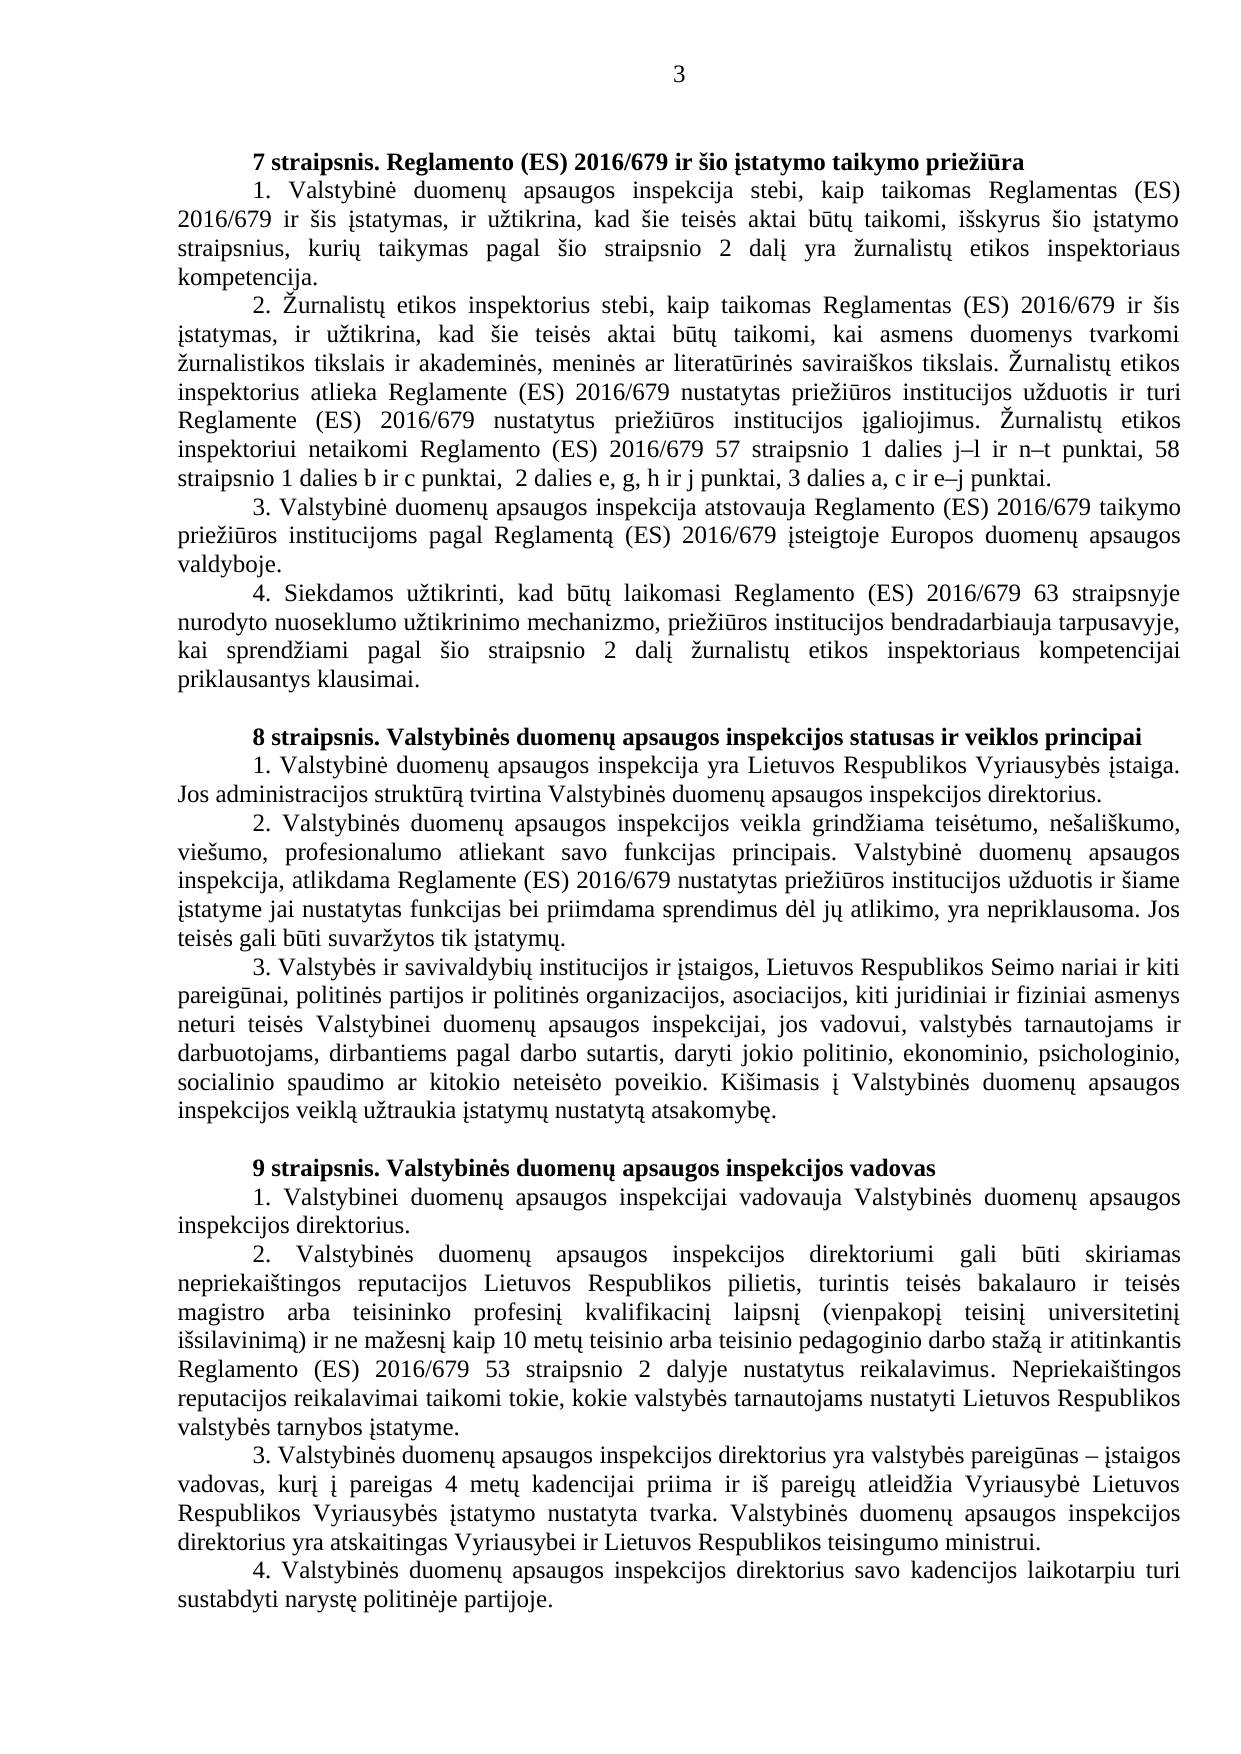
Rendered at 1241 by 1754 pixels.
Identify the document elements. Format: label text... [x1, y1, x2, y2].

text 4. Siekdamos užtikrinti, kad būtų laikomasi Reglamento (ES) 2016/679 63 straipsnyje nurodyto nuoseklumo užtikrinimo mechanizmo, priežiūros institucijos bendradarbiauja tarpusavyje, kai sprendžiami pagal šio straipsnio 2 dalį žurnalistų etikos inspektoriaus kompetencijai priklausantys klausimai. [177, 578, 1181, 693]
text 3. Valstybės ir savivaldybių institucijos ir įstaigos, Lietuvos Respublikos Seimo nariai ir kiti pareigūnai, politinės partijos ir politinės organizacijos, asociacijos, kiti juridiniai ir fiziniai asmenys neturi teisės Valstybinei duomenų apsaugos inspekcijai, jos vadovui, valstybės tarnautojams ir darbuotojams, dirbantiems pagal darbo sutartis, daryti jokio politinio, ekonominio, psichologinio, socialinio spaudimo ar kitokio neteisėto poveikio. Kišimasis į Valstybinės duomenų apsaugos inspekcijos veiklą užtraukia įstatymų nustatytą atsakomybę. [177, 952, 1181, 1124]
text 2. Valstybinės duomenų apsaugos inspekcijos veikla grindžiama teisėtumo, nešališkumo, viešumo, profesionalumo atliekant savo funkcijas principais. Valstybinė duomenų apsaugos inspekcija, atlikdama Reglamente (ES) 2016/679 nustatytas priežiūros institucijos užduotis ir šiame įstatyme jai nustatytas funkcijas bei priimdama sprendimus dėl jų atlikimo, yra nepriklausoma. Jos teisės gali būti suvaržytos tik įstatymų. [177, 808, 1181, 952]
text 4. Valstybinės duomenų apsaugos inspekcijos direktorius savo kadencijos laikotarpiu turi sustabdyti narystę politinėje partijoje. [177, 1556, 1181, 1613]
text 8 straipsnis. Valstybinės duomenų apsaugos inspekcijos statusas ir veiklos principai [252, 722, 1181, 751]
text 2. Žurnalistų etikos inspektorius stebi, kaip taikomas Reglamentas (ES) 2016/679 ir šis įstatymas, ir užtikrina, kad šie teisės aktai būtų taikomi, kai asmens duomenys tvarkomi žurnalistikos tikslais ir akademinės, meninės ar literatūrinės saviraiškos tikslais. Žurnalistų etikos inspektorius atlieka Reglamente (ES) 2016/679 nustatytas priežiūros institucijos užduotis ir turi Reglamente (ES) 2016/679 nustatytus priežiūros institucijos įgaliojimus. Žurnalistų etikos inspektoriui netaikomi Reglamento (ES) 2016/679 57 straipsnio 1 dalies j–l ir n–t punktai, 58 straipsnio 1 dalies b ir c punktai, 2 dalies e, g, h ir j punktai, 3 dalies a, c ir e–j punktai. [177, 291, 1181, 492]
text 9 straipsnis. Valstybinės duomenų apsaugos inspekcijos vadovas [252, 1153, 1181, 1182]
text 3. Valstybinė duomenų apsaugos inspekcija atstovauja Reglamento (ES) 2016/679 taikymo priežiūros institucijoms pagal Reglamentą (ES) 2016/679 įsteigtoje Europos duomenų apsaugos valdyboje. [177, 492, 1181, 578]
text 3. Valstybinės duomenų apsaugos inspekcijos direktorius yra valstybės pareigūnas – įstaigos vadovas, kurį į pareigas 4 metų kadencijai priima ir iš pareigų atleidžia Vyriausybė Lietuvos Respublikos Vyriausybės įstatymo nustatyta tvarka. Valstybinės duomenų apsaugos inspekcijos direktorius yra atskaitingas Vyriausybei ir Lietuvos Respublikos teisingumo ministrui. [177, 1441, 1181, 1556]
text 7 straipsnis. Reglamento (ES) 2016/679 ir šio įstatymo taikymo priežiūra [177, 147, 1181, 176]
text 1. Valstybinė duomenų apsaugos inspekcija stebi, kaip taikomas Reglamentas (ES) 2016/679 ir šis įstatymas, ir užtikrina, kad šie teisės aktai būtų taikomi, išskyrus šio įstatymo straipsnius, kurių taikymas pagal šio straipsnio 2 dalį yra žurnalistų etikos inspektoriaus kompetencija. [177, 176, 1181, 291]
text 1. Valstybinė duomenų apsaugos inspekcija yra Lietuvos Respublikos Vyriausybės įstaiga. Jos administracijos struktūrą tvirtina Valstybinės duomenų apsaugos inspekcijos direktorius. [177, 751, 1181, 808]
text 2. Valstybinės duomenų apsaugos inspekcijos direktoriumi gali būti skiriamas nepriekaištingos reputacijos Lietuvos Respublikos pilietis, turintis teisės bakalauro ir teisės magistro arba teisininko profesinį kvalifikacinį laipsnį (vienpakopį teisinį universitetinį išsilavinimą) ir ne mažesnį kaip 10 metų teisinio arba teisinio pedagoginio darbo stažą ir atitinkantis Reglamento (ES) 2016/679 53 straipsnio 2 dalyje nustatytus reikalavimus. Nepriekaištingos reputacijos reikalavimai taikomi tokie, kokie valstybės tarnautojams nustatyti Lietuvos Respublikos valstybės tarnybos įstatyme. [177, 1239, 1181, 1441]
text 1. Valstybinei duomenų apsaugos inspekcijai vadovauja Valstybinės duomenų apsaugos inspekcijos direktorius. [177, 1182, 1181, 1239]
